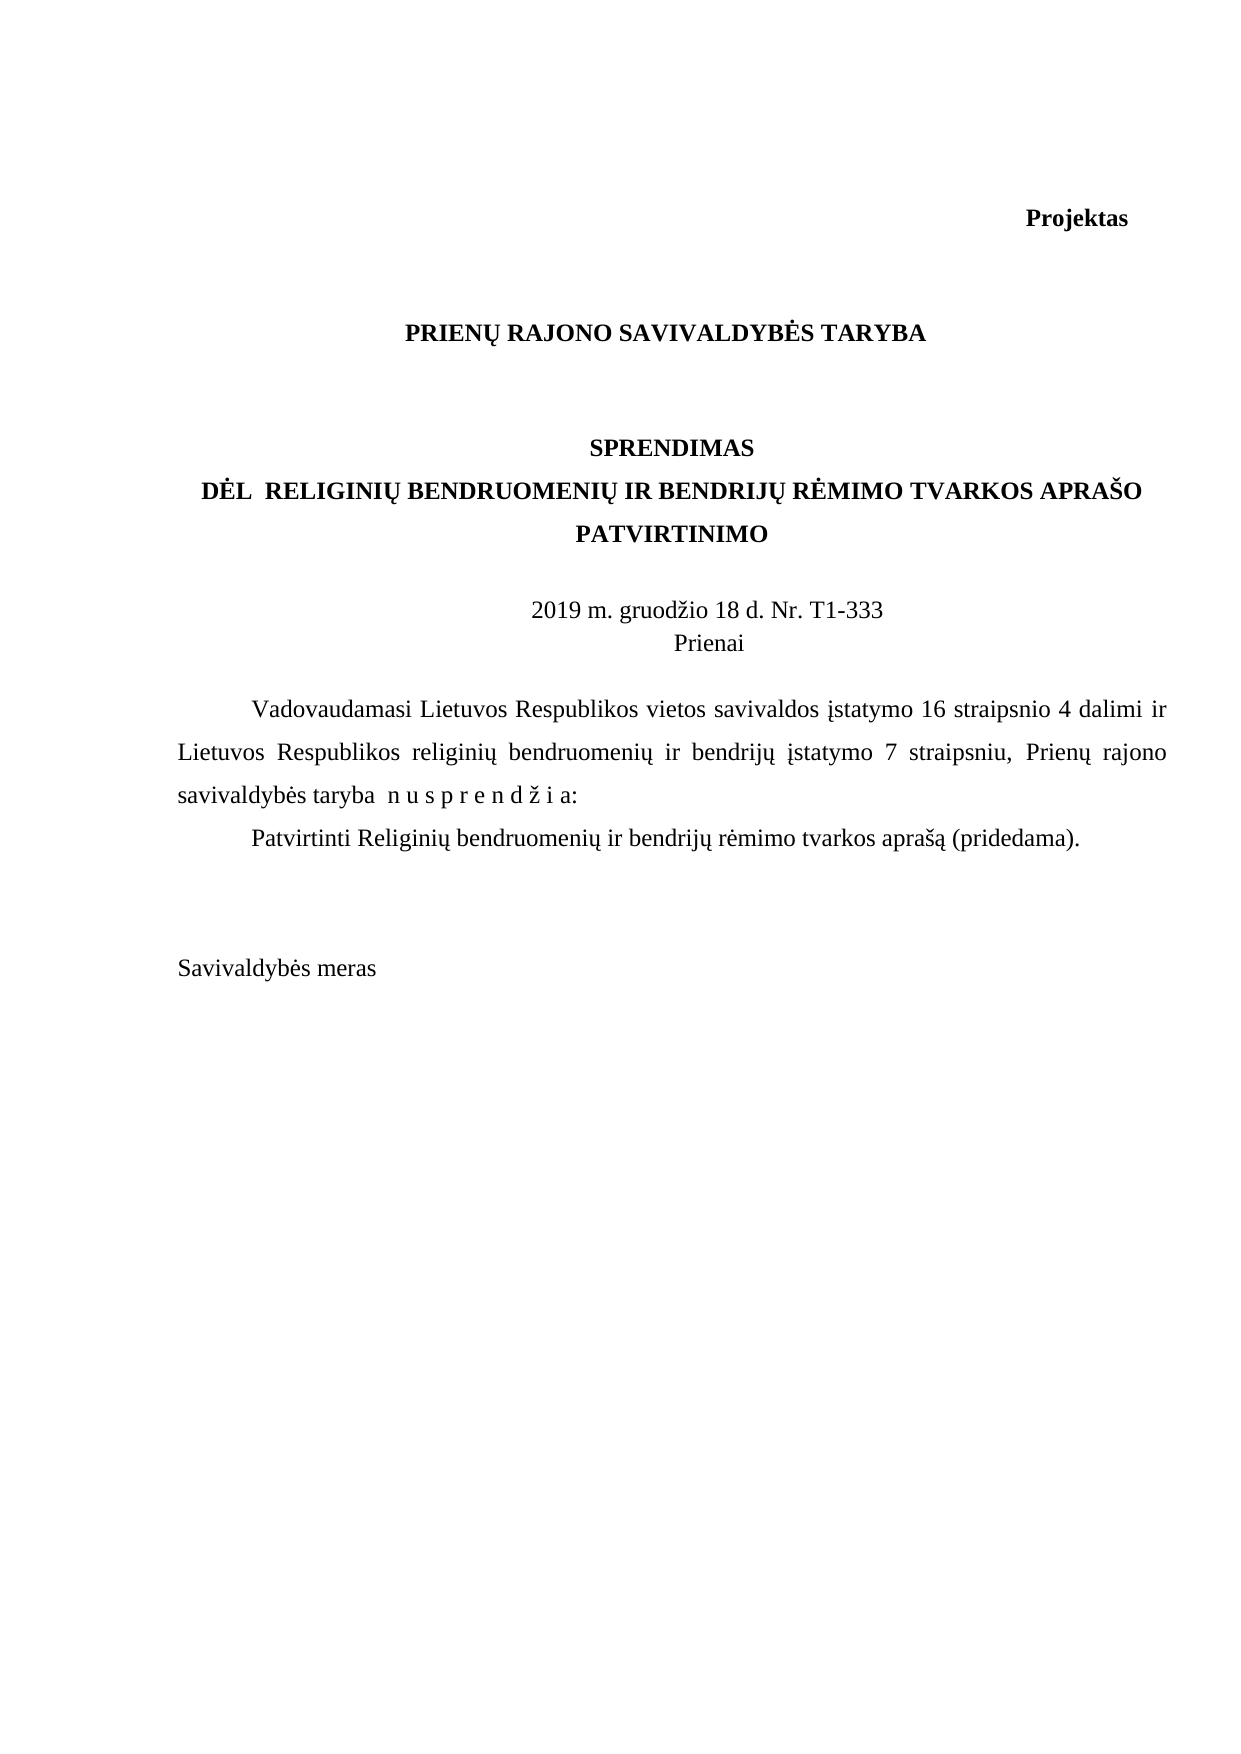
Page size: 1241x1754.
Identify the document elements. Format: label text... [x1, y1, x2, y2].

table_cell [177, 661, 1240, 694]
table_header SPRENDIMAS [153, 433, 1191, 476]
text Projektas [852, 203, 1167, 232]
table_header Nr. [1178, 595, 1240, 661]
table_header 2019 m. gruodžio 18 d. Nr. T1-333 Prienai [177, 595, 1178, 661]
text PRIENŲ RAJONO SAVIVALDYBĖS TARYBA [177, 318, 1167, 347]
text Vadovaudamasi Lietuvos Respublikos vietos savivaldos įstatymo 16 straipsnio 4 dalimi ir Lietuvos Respublikos religinių bendruomenių ir bendrijų įstatymo 7 straipsniu, Prienų rajono savivaldybės taryba nusprendžia: [177, 694, 1167, 809]
text Patvirtinti Religinių bendruomenių ir bendrijų rėmimo tvarkos aprašą (pridedama). [177, 823, 1167, 852]
table_cell DĖL RELIGINIŲ BENDRUOMENIŲ IR BENDRIJŲ RĖMIMO tvarkos APRAŠO PATVIRTINIMO [153, 476, 1191, 562]
text Savivaldybės meras [177, 953, 1167, 982]
